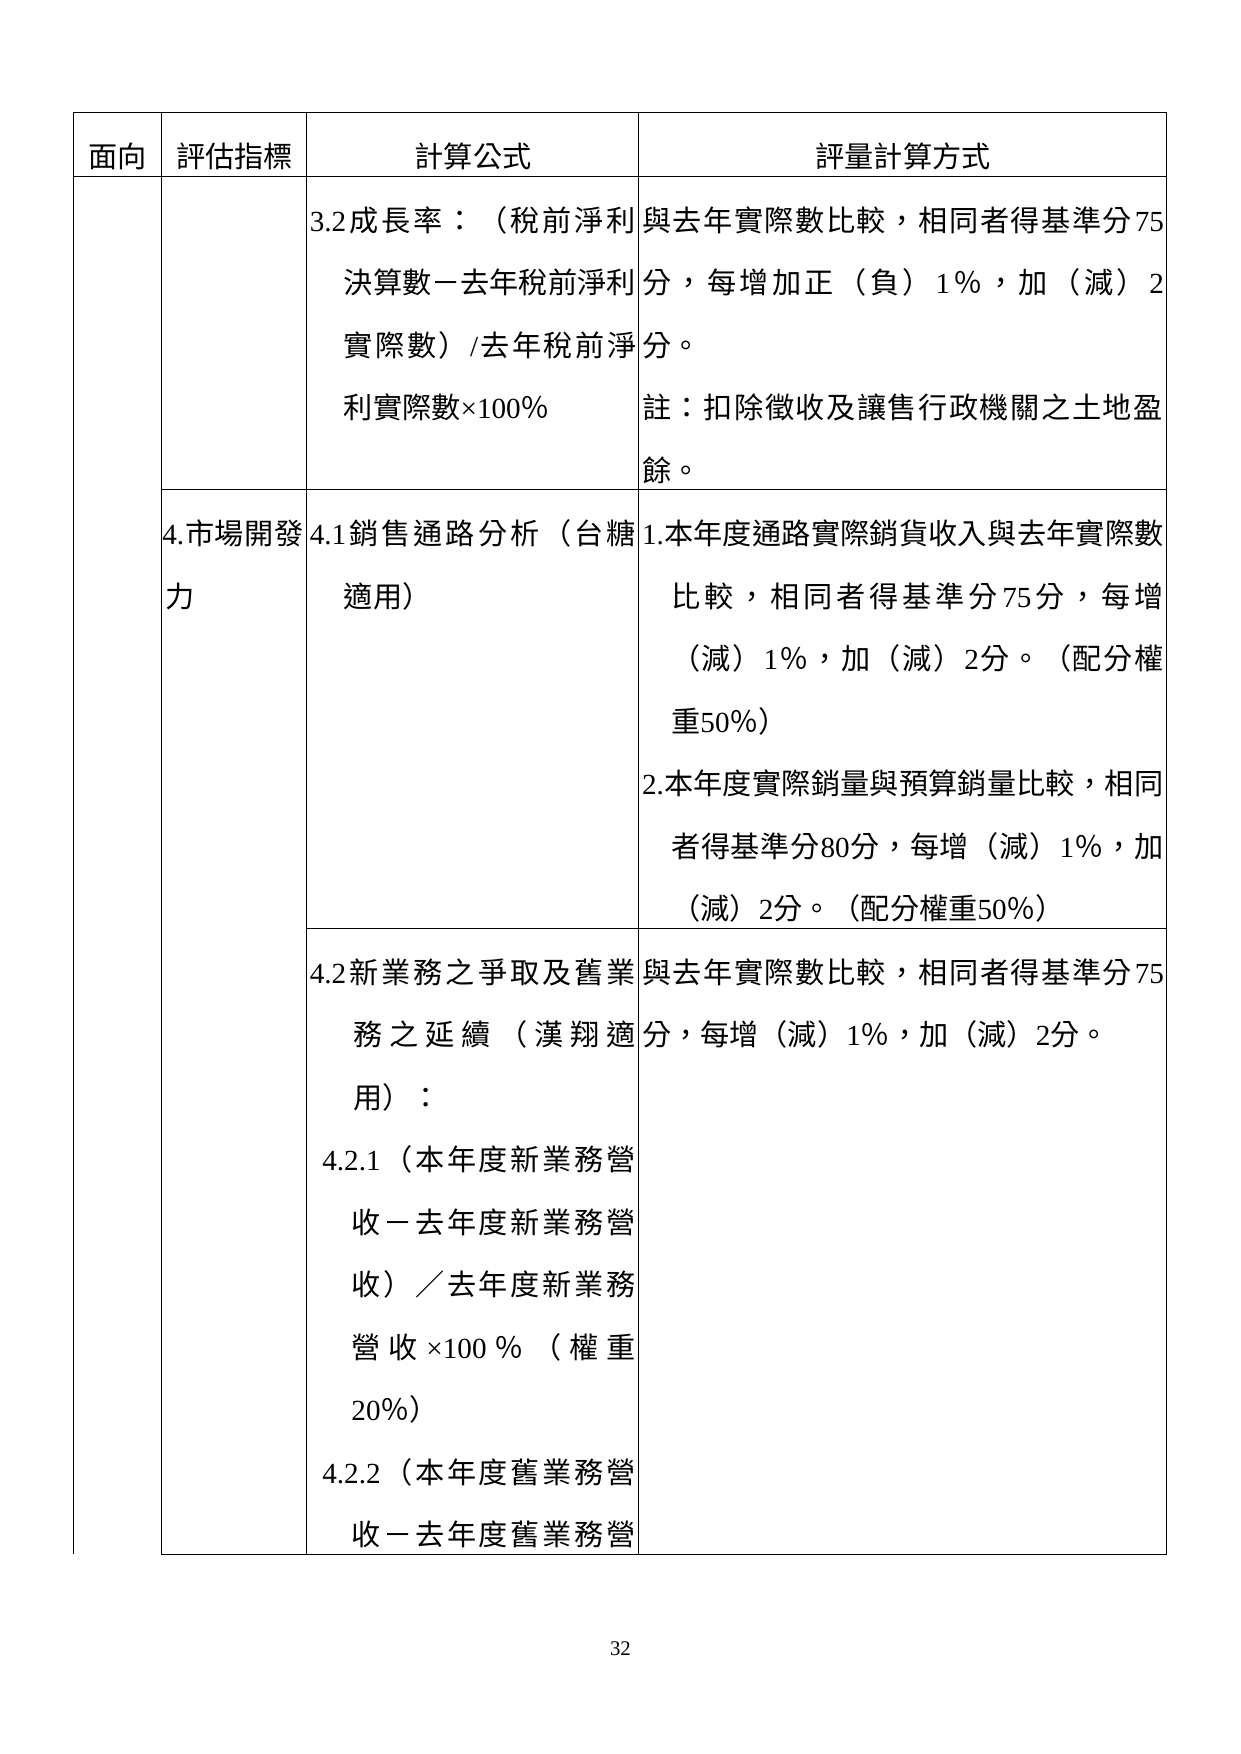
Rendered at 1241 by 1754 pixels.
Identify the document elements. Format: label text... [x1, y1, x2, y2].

table_cell 3.2成長率：（稅前淨利決算數－去年稅前淨利實際數）/去年稅前淨利實際數×100％ [307, 177, 638, 489]
table_header 評估指標 [162, 113, 306, 176]
table_cell 4.2新業務之爭取及舊業務之延續（漢翔適用）： 4.2.1（本年度新業務營收－去年度新業務營收）／去年度新業務營收×100％（權重20％） 4.2.2（本年度舊業務營收－去年度舊業務營 [307, 929, 638, 1554]
table_header 面向 [74, 113, 161, 176]
table_cell 4.市場開發力 [162, 490, 306, 1554]
table_cell 1.本年度通路實際銷貨收入與去年實際數比較，相同者得基準分75分，每增（減）1％，加（減）2分。（配分權重50％） 2.本年度實際銷量與預算銷量比較，相同者得基準分80分，每增（減）1％，加（減）2分。（配分權重50％） [639, 490, 1166, 928]
table_cell 與去年實際數比較，相同者得基準分75分，每增（減）1％，加（減）2分。 [639, 929, 1166, 1554]
table_cell 4.1銷售通路分析（台糖適用） [307, 490, 638, 928]
table_cell 與去年實際數比較，相同者得基準分75分，每增加正（負）1％，加（減）2分。 註：扣除徵收及讓售行政機關之土地盈餘。 [639, 177, 1166, 489]
table_header 計算公式 [307, 113, 638, 176]
table_cell [74, 177, 161, 1554]
table_header 評量計算方式 [639, 113, 1166, 176]
table_cell [162, 177, 306, 489]
